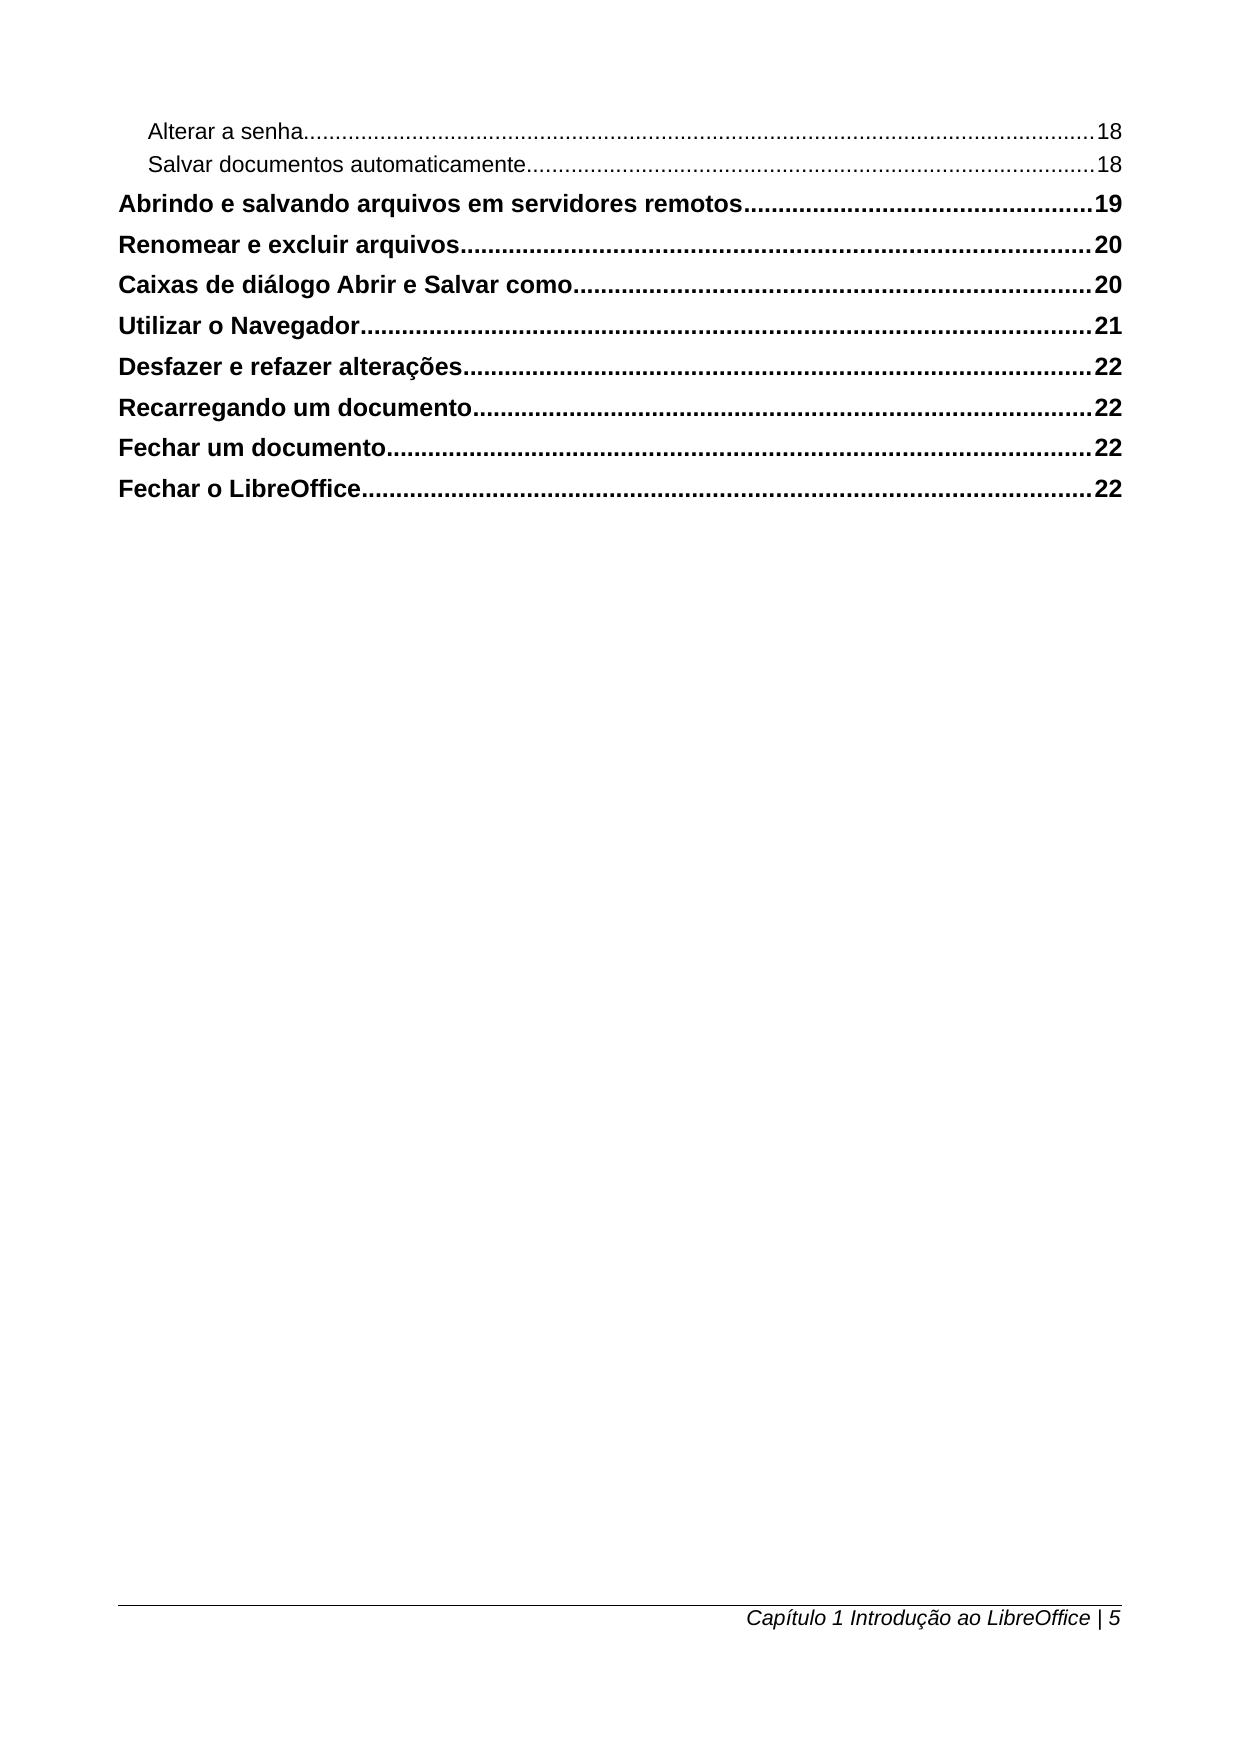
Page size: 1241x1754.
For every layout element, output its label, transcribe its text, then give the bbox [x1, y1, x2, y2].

text Abrindo e salvando arquivos em servidores remotos 19 [118, 189, 1122, 218]
text Fechar o LibreOffice 22 [118, 474, 1122, 503]
text Fechar um documento 22 [118, 433, 1122, 462]
text Alterar a senha 18 [148, 118, 1122, 144]
text Salvar documentos automaticamente 18 [148, 151, 1122, 177]
text Recarregando um documento 22 [118, 392, 1122, 421]
text Renomear e excluir arquivos 20 [118, 229, 1122, 258]
text Utilizar o Navegador 21 [118, 311, 1122, 340]
text Caixas de diálogo Abrir e Salvar como 20 [118, 270, 1122, 299]
text Desfazer e refazer alterações 22 [118, 352, 1122, 381]
